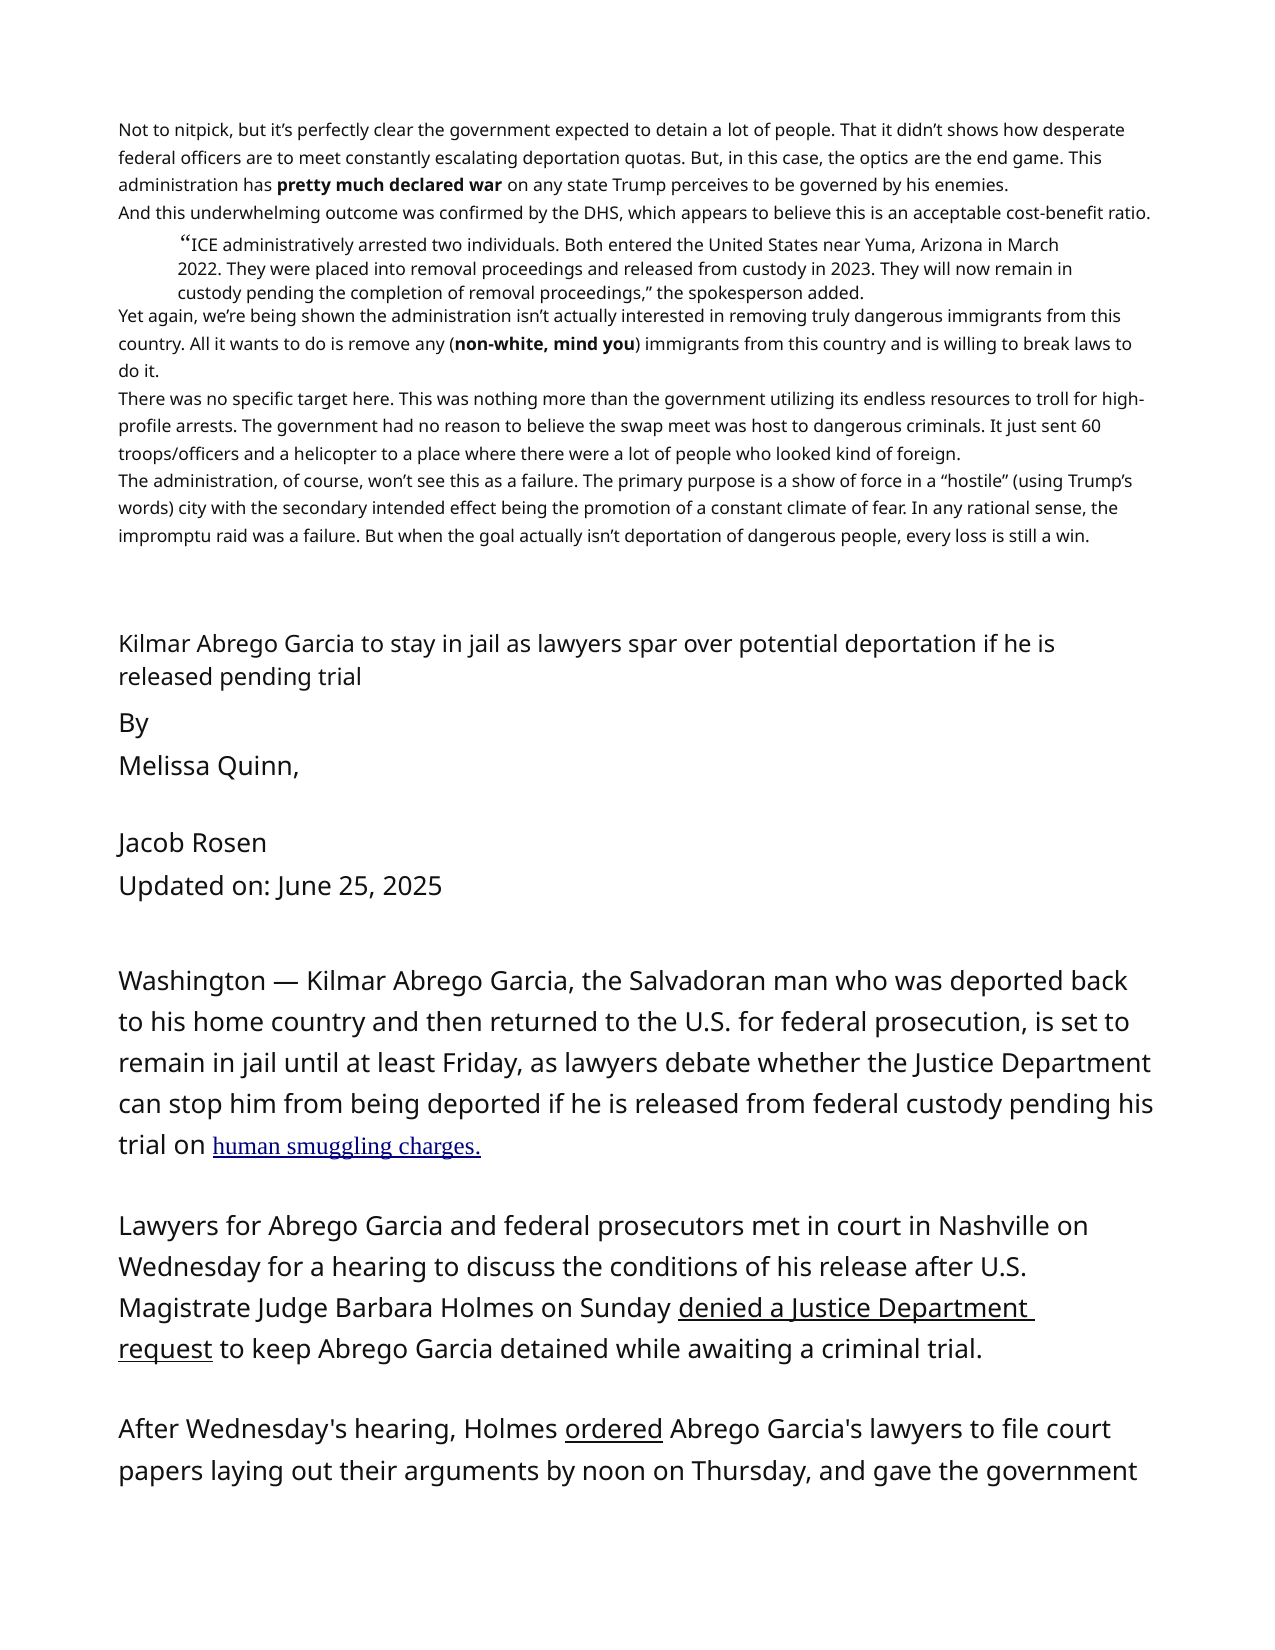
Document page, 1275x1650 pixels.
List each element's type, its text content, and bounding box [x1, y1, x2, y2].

text The administration, of course, won’t see this as a failure. The primary purpose is a show of force in a “hostile” (using Trump’s words) city with the secondary intended effect being the promotion of a constant climate of fear. In any rational sense, the impromptu raid was a failure. But when the goal actually isn’t deportation of dangerous people, every loss is still a win. [118, 468, 1157, 547]
text Jacob Rosen [118, 825, 1157, 861]
text Lawyers for Abrego Garcia and federal prosecutors met in court in Nashville on Wednesday for a hearing to discuss the conditions of his release after U.S. Magistrate Judge Barbara Holmes on Sunday denied a Justice Department request to keep Abrego Garcia detained while awaiting a criminal trial. [118, 1207, 1157, 1366]
subtitle Kilmar Abrego Garcia to stay in jail as lawyers spar over potential deportation if he is released pending trial [118, 627, 1157, 692]
text “ICE administratively arrested two individuals. Both entered the United States near Yuma, Arizona in March 2022. They were placed into removal proceedings and released from custody in 2023. They will now remain in custody pending the completion of removal proceedings,” the spokesperson added. [177, 228, 1098, 304]
text And this underwhelming outcome was confirmed by the DHS, which appears to believe this is an acceptable cost-benefit ratio. [118, 200, 1157, 224]
text Yet again, we’re being shown the administration isn’t actually interested in removing truly dangerous immigrants from this country. All it wants to do is remove any (non-white, mind you) immigrants from this country and is willing to break laws to do it. [118, 304, 1157, 383]
text Melissa Quinn, [118, 748, 1157, 783]
text After Wednesday's hearing, Holmes ordered Abrego Garcia's lawyers to file court papers laying out their arguments by noon on Thursday, and gave the government [118, 1411, 1157, 1488]
text By [118, 705, 1157, 741]
text Not to nitpick, but it’s perfectly clear the government expected to detain a lot of people. That it didn’t shows how desperate federal officers are to meet constantly escalating deportation quotas. But, in this case, the optics are the end game. This administration has pretty much declared war on any state Trump perceives to be governed by his enemies. [118, 118, 1157, 197]
text There was no specific target here. This was nothing more than the government utilizing its endless resources to troll for high-profile arrests. The government had no reason to believe the swap meet was host to dangerous criminals. It just sent 60 troops/officers and a helicopter to a place where there were a lot of people who looked kind of foreign. [118, 386, 1157, 465]
text Updated on: June 25, 2025 [118, 868, 1157, 903]
text Washington — Kilmar Abrego Garcia, the Salvadoran man who was deported back to his home country and then returned to the U.S. for federal prosecution, is set to remain in jail until at least Friday, as lawyers debate whether the Justice Department can stop him from being deported if he is released from federal custody pending his trial on human smuggling charges. [118, 962, 1157, 1162]
